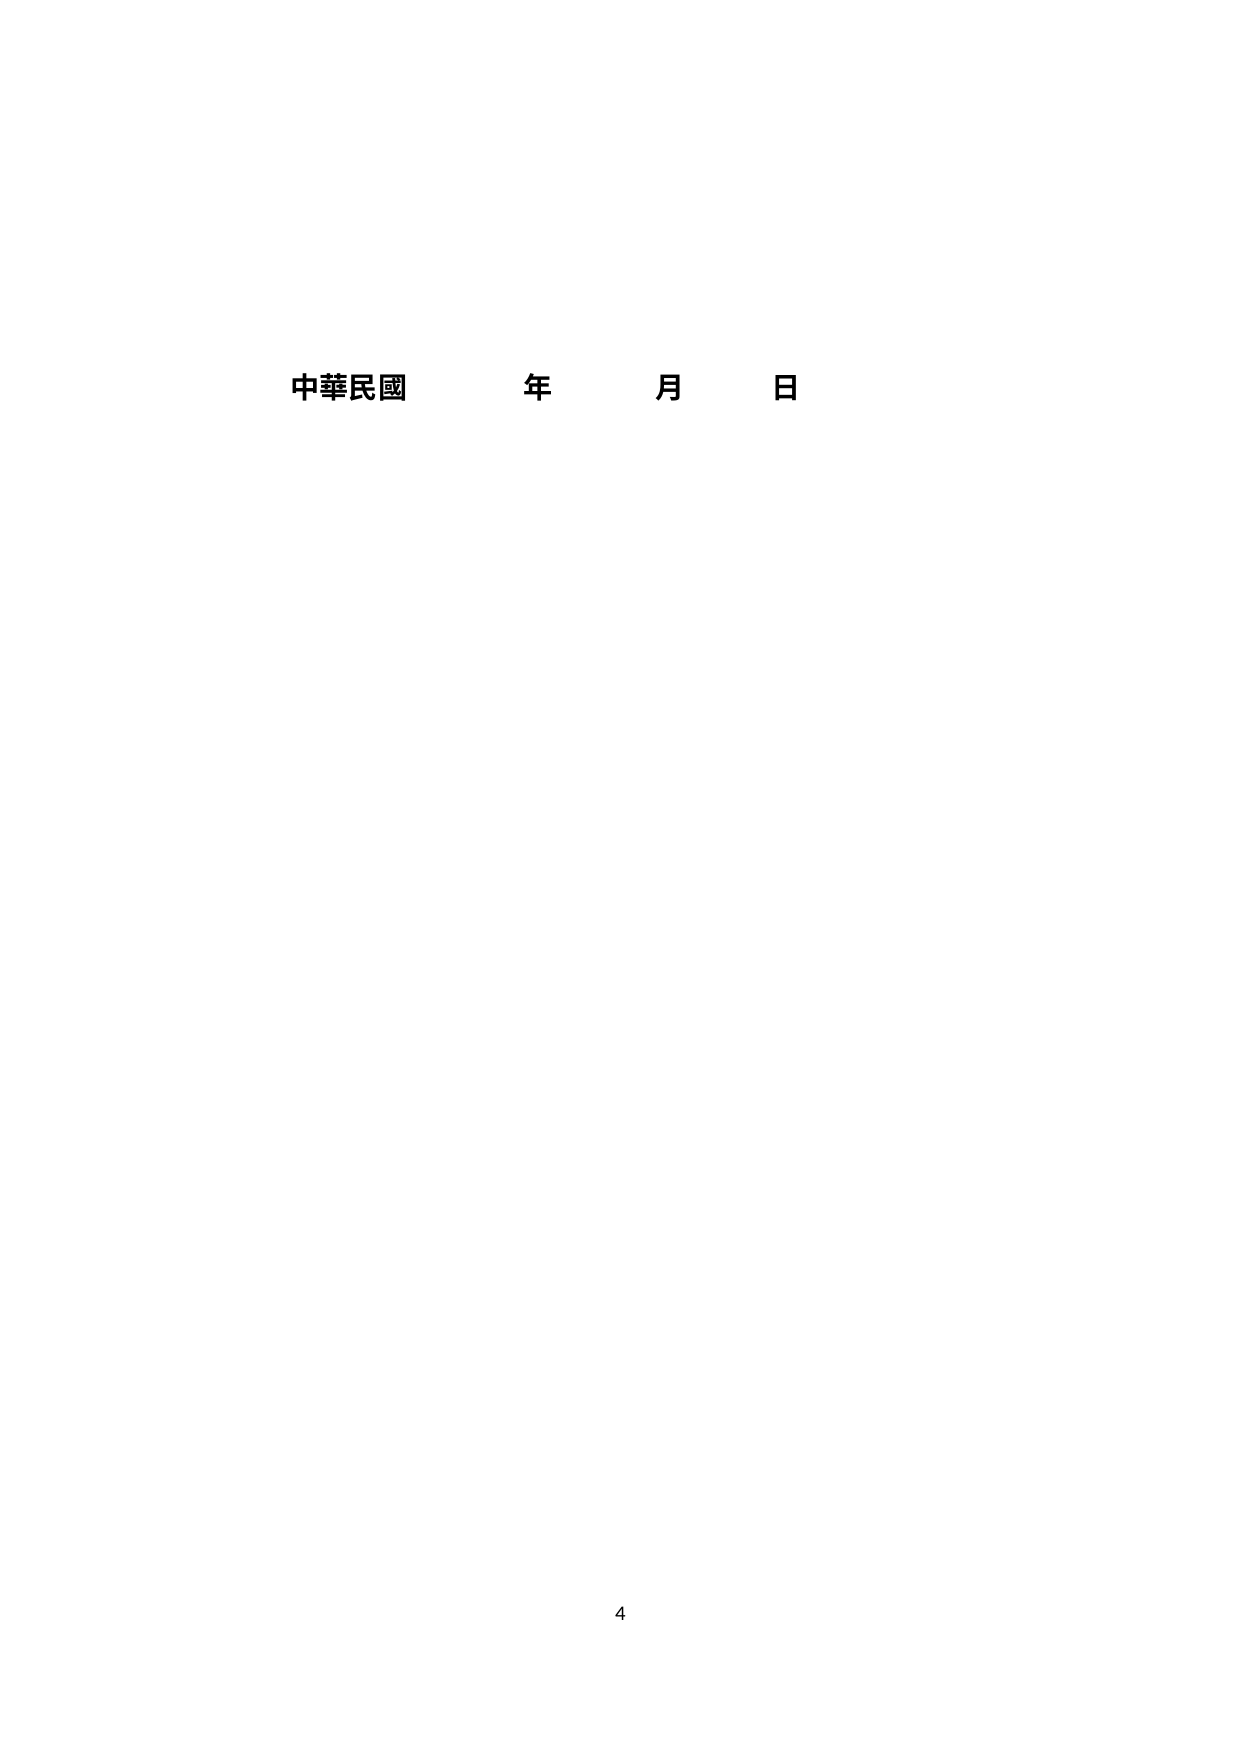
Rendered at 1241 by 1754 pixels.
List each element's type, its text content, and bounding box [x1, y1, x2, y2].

text 中華民國 年 月 日 [118, 344, 922, 407]
